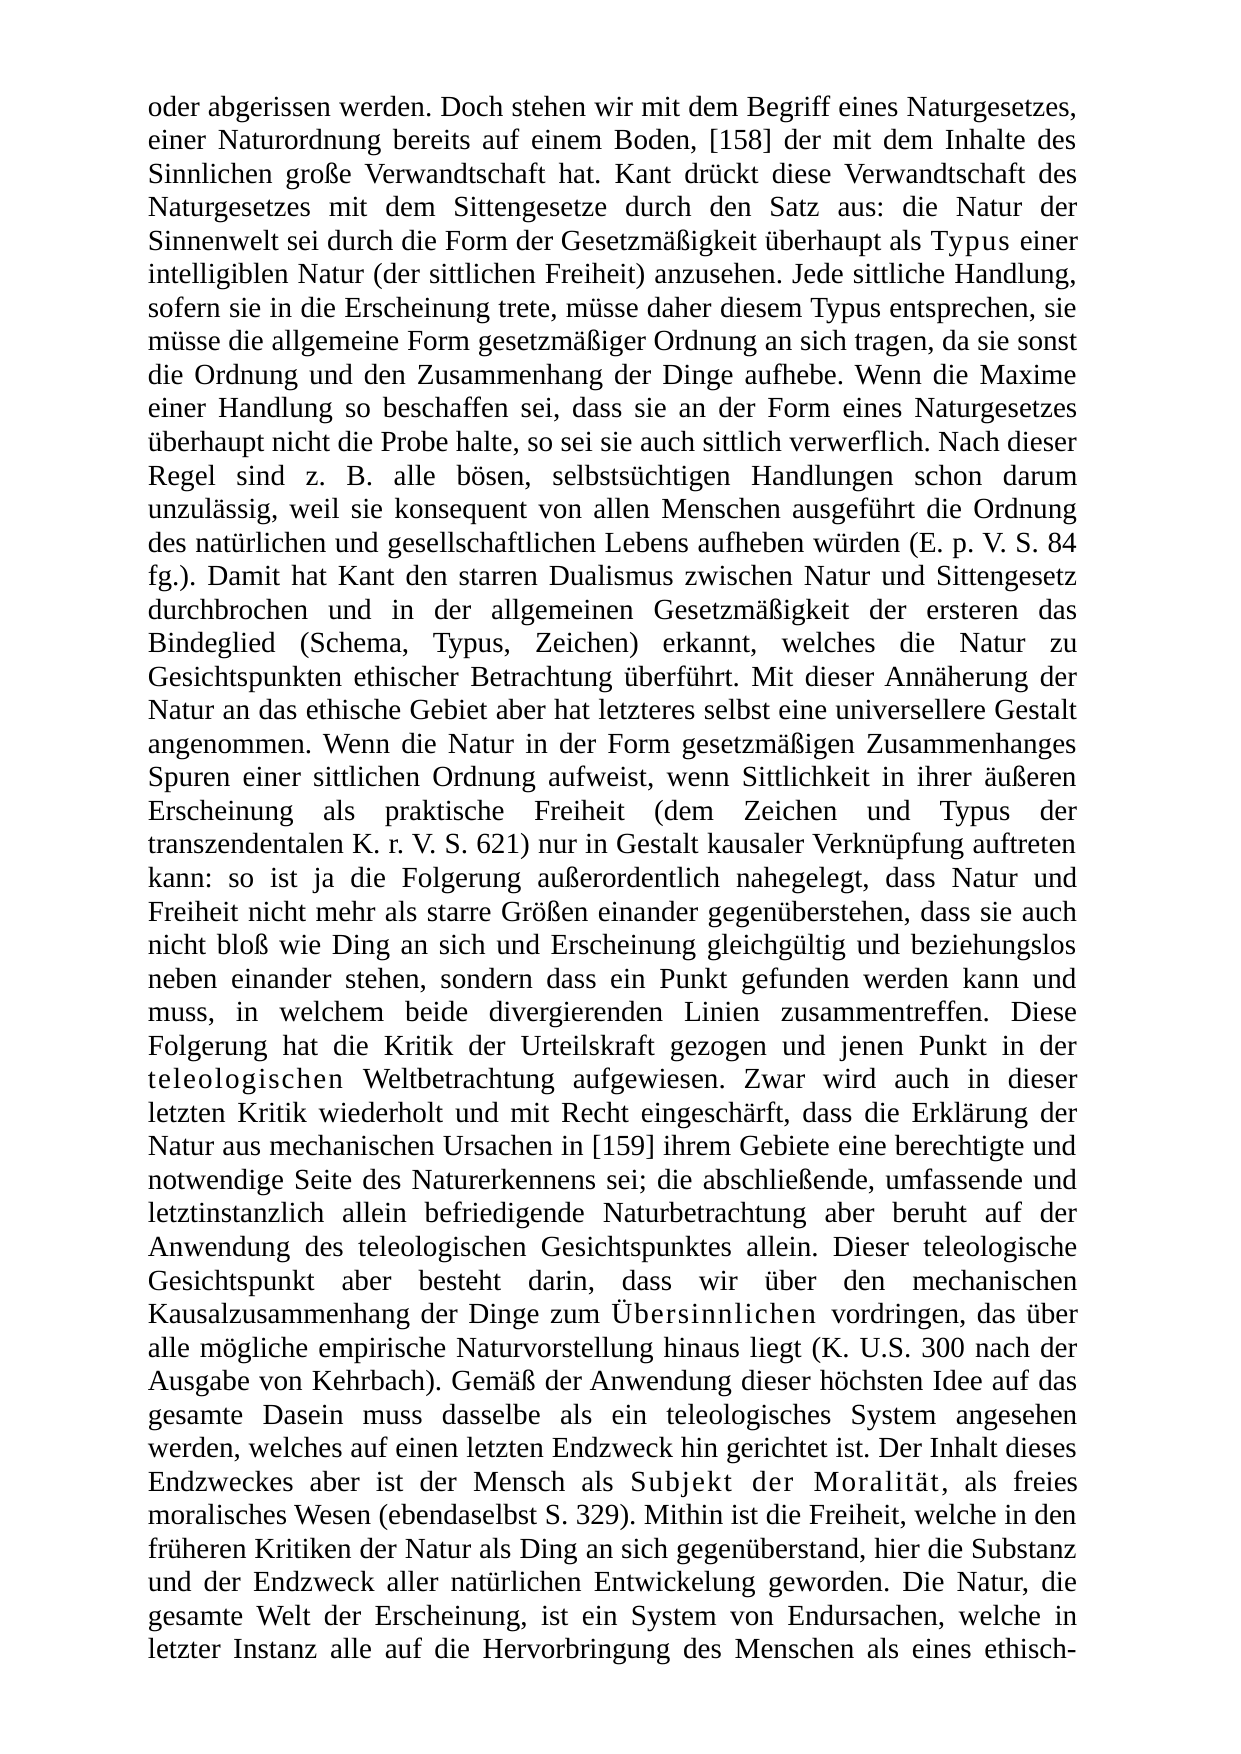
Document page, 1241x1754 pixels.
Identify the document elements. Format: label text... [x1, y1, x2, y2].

text oder abgerissen werden. Doch stehen wir mit dem Begriff eines Naturgesetzes, einer Naturordnung bereits auf einem Boden, [158] der mit dem Inhalte des Sinnlichen große Verwandtschaft hat. Kant drückt diese Verwandtschaft des Naturgesetzes mit dem Sittengesetze durch den Satz aus: die Natur der Sinnenwelt sei durch die Form der Gesetzmäßigkeit überhaupt als Typus einer intelligiblen Natur (der sittlichen Freiheit) anzusehen. Jede sittliche Handlung, sofern sie in die Erscheinung trete, müsse daher diesem Typus entsprechen, sie müsse die allgemeine Form gesetzmäßiger Ordnung an sich tragen, da sie sonst die Ordnung und den Zusammenhang der Dinge aufhebe. Wenn die Maxime einer Handlung so beschaffen sei, dass sie an der Form eines Naturgesetzes überhaupt nicht die Probe halte, so sei sie auch sittlich verwerflich. Nach dieser Regel sind z. B. alle bösen, selbstsüchtigen Handlungen schon darum unzulässig, weil sie konsequent von allen Menschen ausgeführt die Ordnung des natürlichen und gesellschaftlichen Lebens aufheben würden (E. p. V. S. 84 fg.). Damit hat Kant den starren Dualismus zwischen Natur und Sittengesetz durchbrochen und in der allgemeinen Gesetzmäßigkeit der ersteren das Bindeglied (Schema, Typus, Zeichen) erkannt, welches die Natur zu Gesichtspunkten ethischer Betrachtung überführt. Mit dieser Annäherung der Natur an das ethische Gebiet aber hat letzteres selbst eine universellere Gestalt angenommen. Wenn die Natur in der Form gesetzmäßigen Zusammenhanges Spuren einer sittlichen Ordnung aufweist, wenn Sittlichkeit in ihrer äußeren Erscheinung als praktische Freiheit (dem Zeichen und Typus der transzendentalen K. r. V. S. 621) nur in Gestalt kausaler Verknüpfung auftreten kann: so ist ja die Folgerung außerordentlich nahegelegt, dass Natur und Freiheit nicht mehr als starre Größen einander gegenüberstehen, dass sie auch nicht bloß wie Ding an sich und Erscheinung gleichgültig und beziehungslos neben einander stehen, sondern dass ein Punkt gefunden werden kann und muss, in welchem beide divergierenden Linien zusammentreffen. Diese Folgerung hat die Kritik der Urteilskraft gezogen und jenen Punkt in der teleologischen Weltbetrachtung aufgewiesen. Zwar wird auch in dieser letzten Kritik wiederholt und mit Recht eingeschärft, dass die Erklärung der Natur aus mechanischen Ursachen in [159] ihrem Gebiete eine berechtigte und notwendige Seite des Naturerkennens sei; die abschließende, umfassende und letztinstanzlich allein befriedigende Naturbetrachtung aber beruht auf der Anwendung des teleologischen Gesichtspunktes allein. Dieser teleologische Gesichtspunkt aber besteht darin, dass wir über den mechanischen Kausalzusammenhang der Dinge zum Übersinnlichen vordringen, das über alle mögliche empirische Naturvorstellung hinaus liegt (K. U.S. 300 nach der Ausgabe von Kehrbach). Gemäß der Anwendung dieser höchsten Idee auf das gesamte Dasein muss dasselbe als ein teleologisches System angesehen werden, welches auf einen letzten Endzweck hin gerichtet ist. Der Inhalt dieses Endzweckes aber ist der Mensch als Subjekt der Moralität, als freies moralisches Wesen (ebendaselbst S. 329). Mithin ist die Freiheit, welche in den früheren Kritiken der Natur als Ding an sich gegenüberstand, hier die Substanz und der Endzweck aller natürlichen Entwickelung geworden. Die Natur, die gesamte Welt der Erscheinung, ist ein System von Endursachen, welche in letzter Instanz alle auf die Hervorbringung des Menschen als eines ethisch- [148, 89, 1078, 1665]
